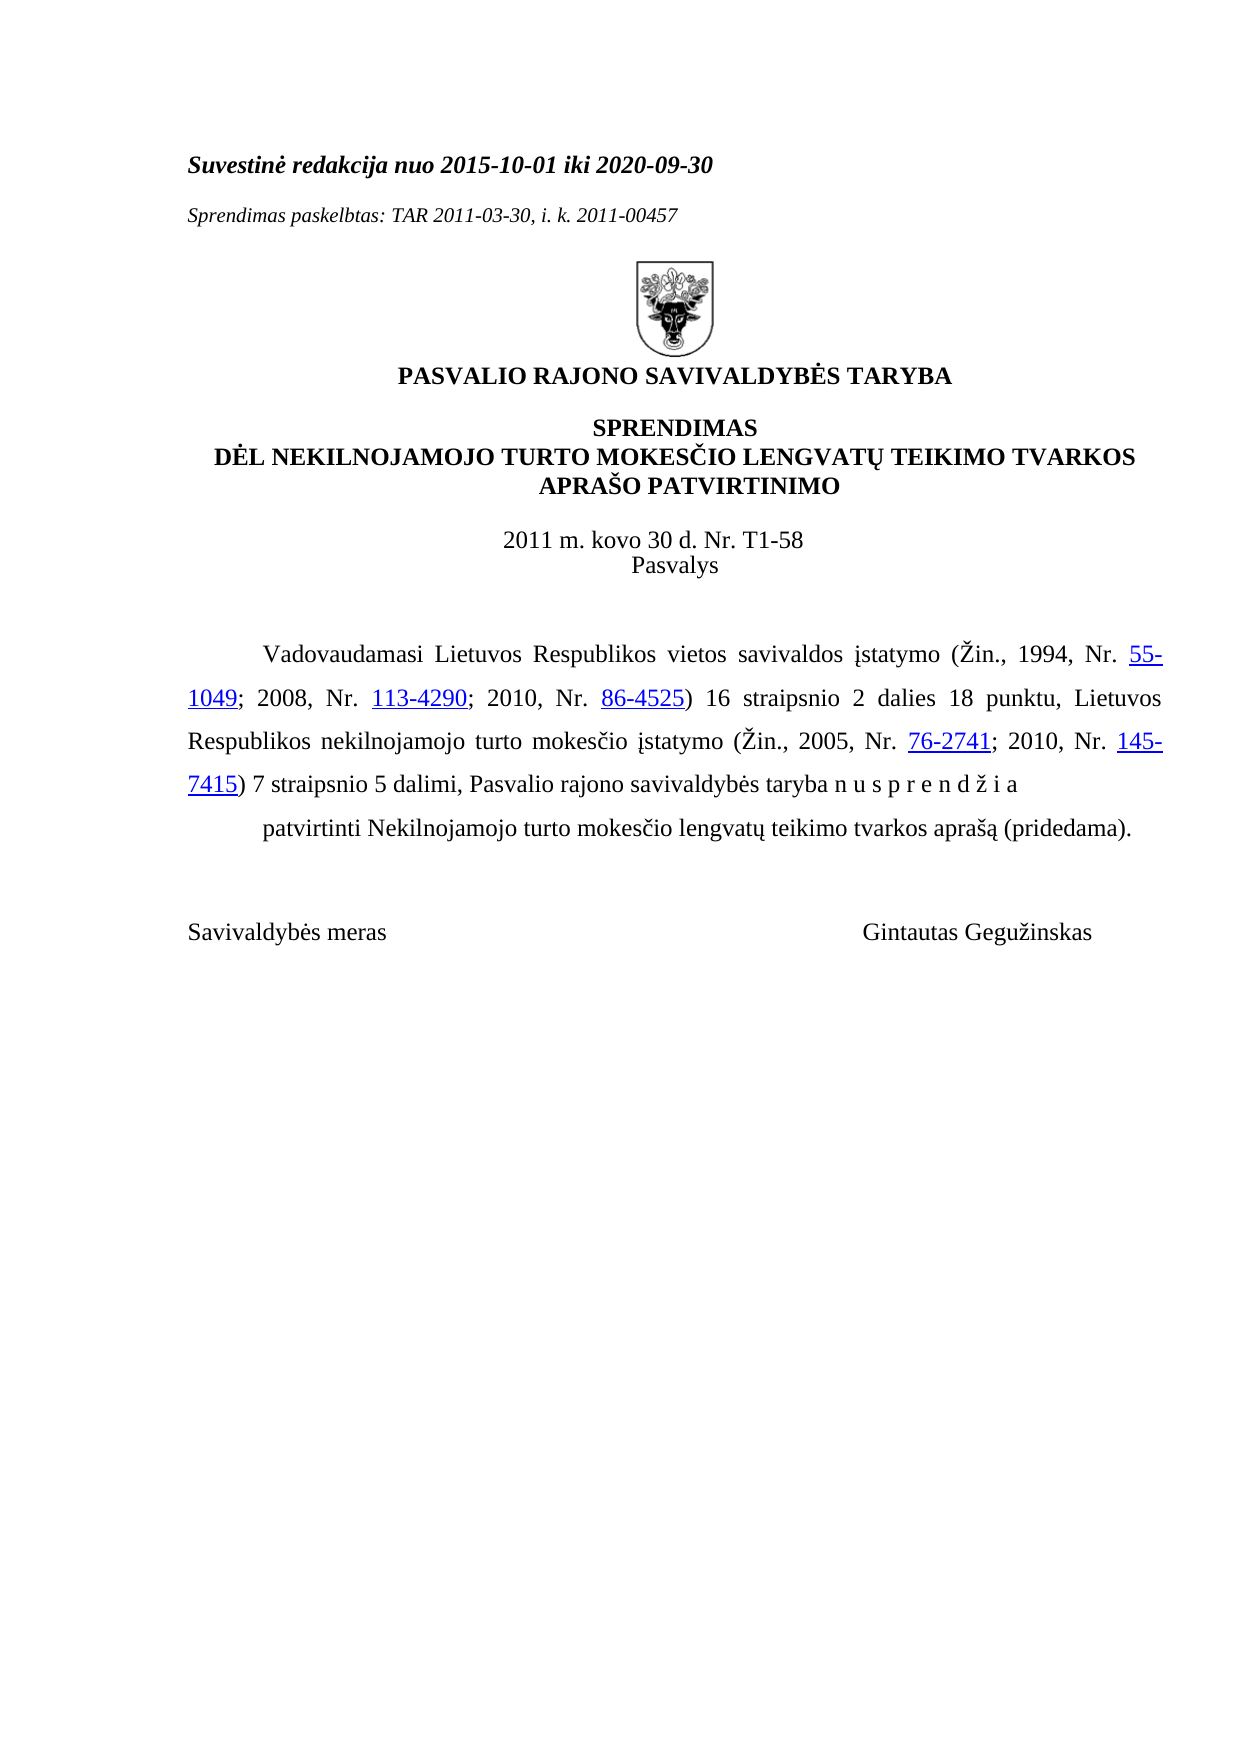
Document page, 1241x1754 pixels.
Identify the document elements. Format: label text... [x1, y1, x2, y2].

text APRAŠO PATVIRTINIMO [217, 471, 1162, 499]
text Savivaldybės meras Gintautas Gegužinskas [187, 920, 1133, 945]
text SPRENDIMAS [187, 416, 1162, 442]
text 2011 m. kovo 30 d. Nr. T1-58 [187, 528, 1119, 553]
text patvirtinti Nekilnojamojo turto mokesčio lengvatų teikimo tvarkos aprašą (pridedama). [187, 802, 1162, 845]
text DĖL NEKILNOJAMOJO TURTO MOKESČIO LENGVATŲ TEIKIMO TVARKOS [187, 442, 1162, 471]
text Sprendimas paskelbtas: TAR 2011-03-30, i. k. 2011-00457 [187, 203, 1162, 227]
text Vadovaudamasi Lietuvos Respublikos vietos savivaldos įstatymo (Žin., 1994, Nr. 55-1049; 2008, Nr. 113-4290; 2010, Nr. 86-4525) 16 straipsnio 2 dalies 18 punktu, Lietuvos Respublikos nekilnojamojo turto mokesčio įstatymo (Žin., 2005, Nr. 76-2741; 2010, Nr. 145-7415) 7 straipsnio 5 dalimi, Pasvalio rajono savivaldybės taryba n u s p r e n d ž i a [187, 628, 1162, 802]
text PASVALIO RAJONO SAVIVALDYBĖS TARYBA [187, 364, 1162, 390]
text Suvestinė redakcija nuo 2015-10-01 iki 2020-09-30 [187, 150, 1162, 179]
text Pasvalys [187, 553, 1162, 578]
